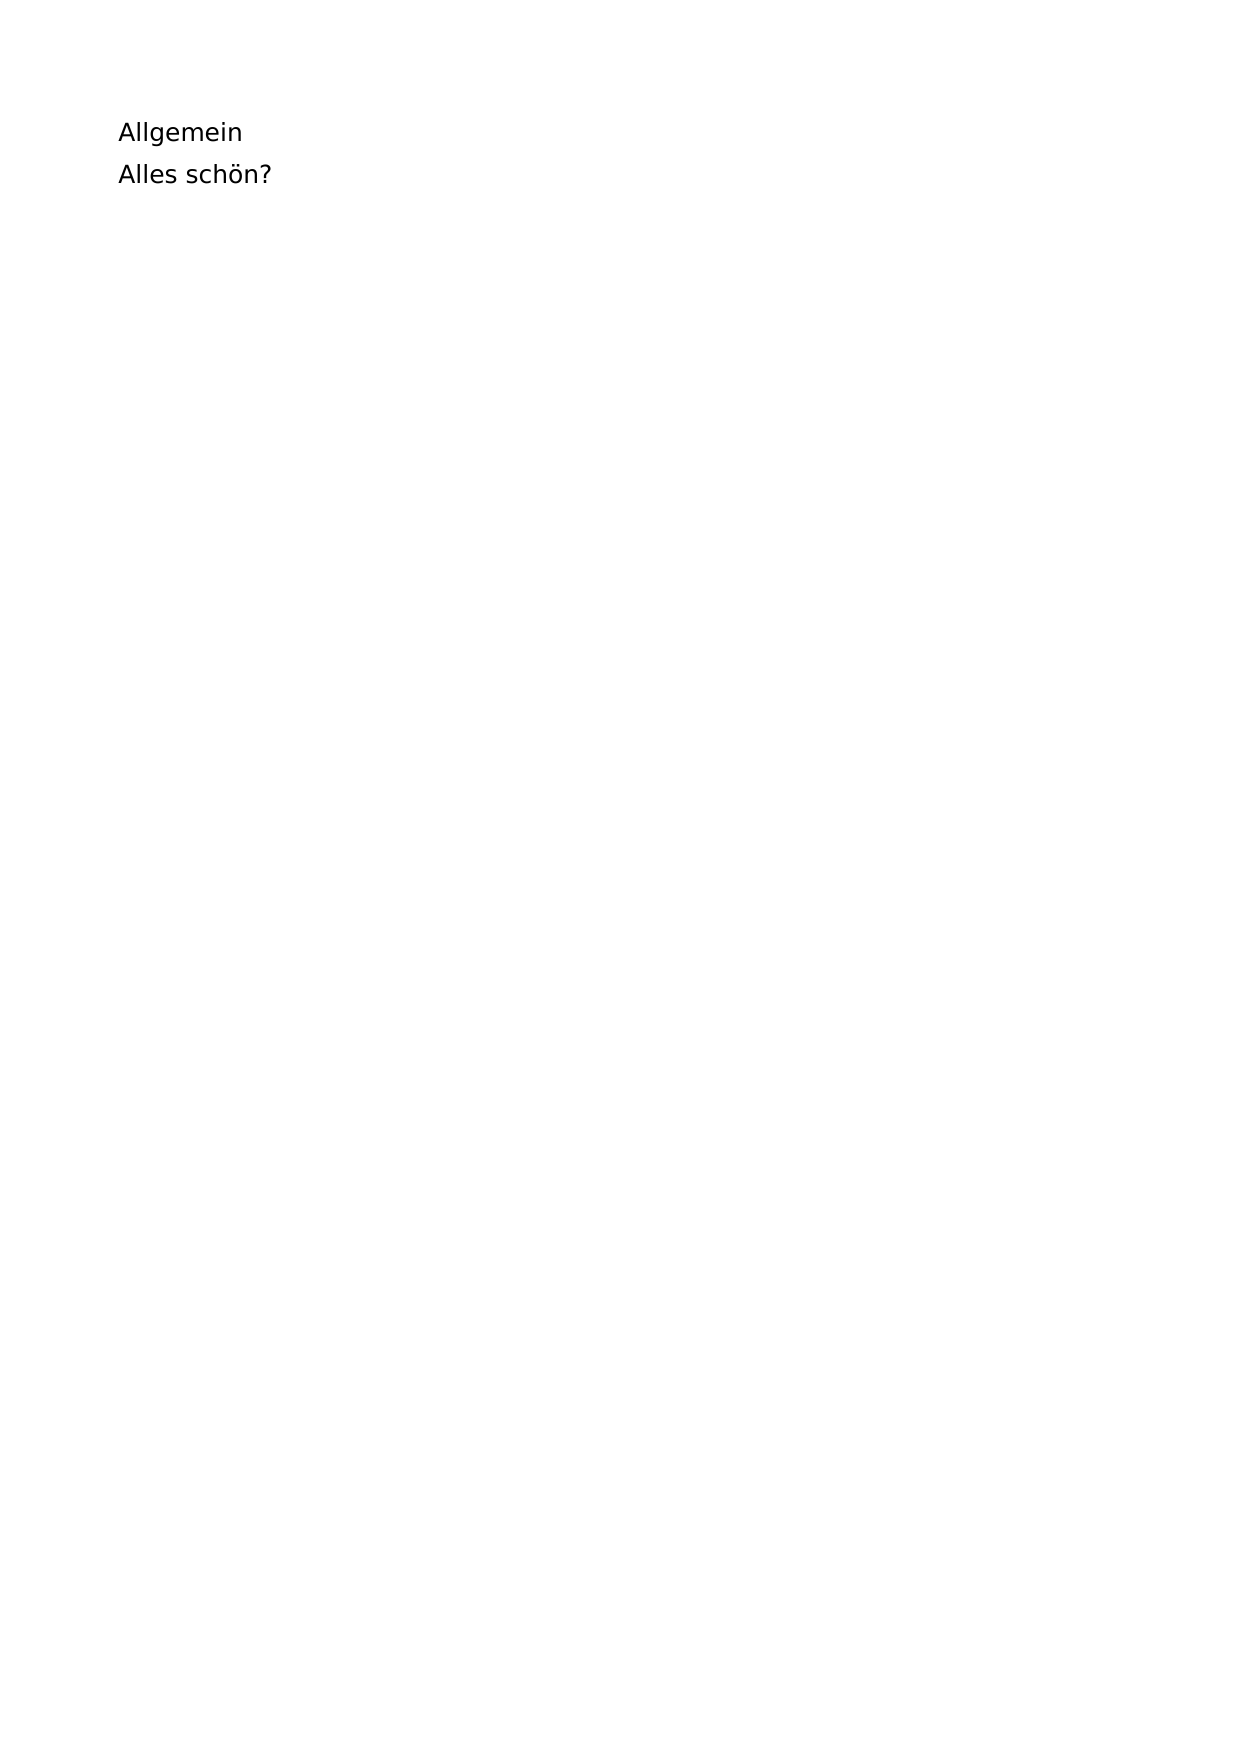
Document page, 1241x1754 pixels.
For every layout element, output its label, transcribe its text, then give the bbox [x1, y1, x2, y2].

text Alles schön? [118, 160, 1122, 189]
text Allgemein [118, 118, 1122, 147]
